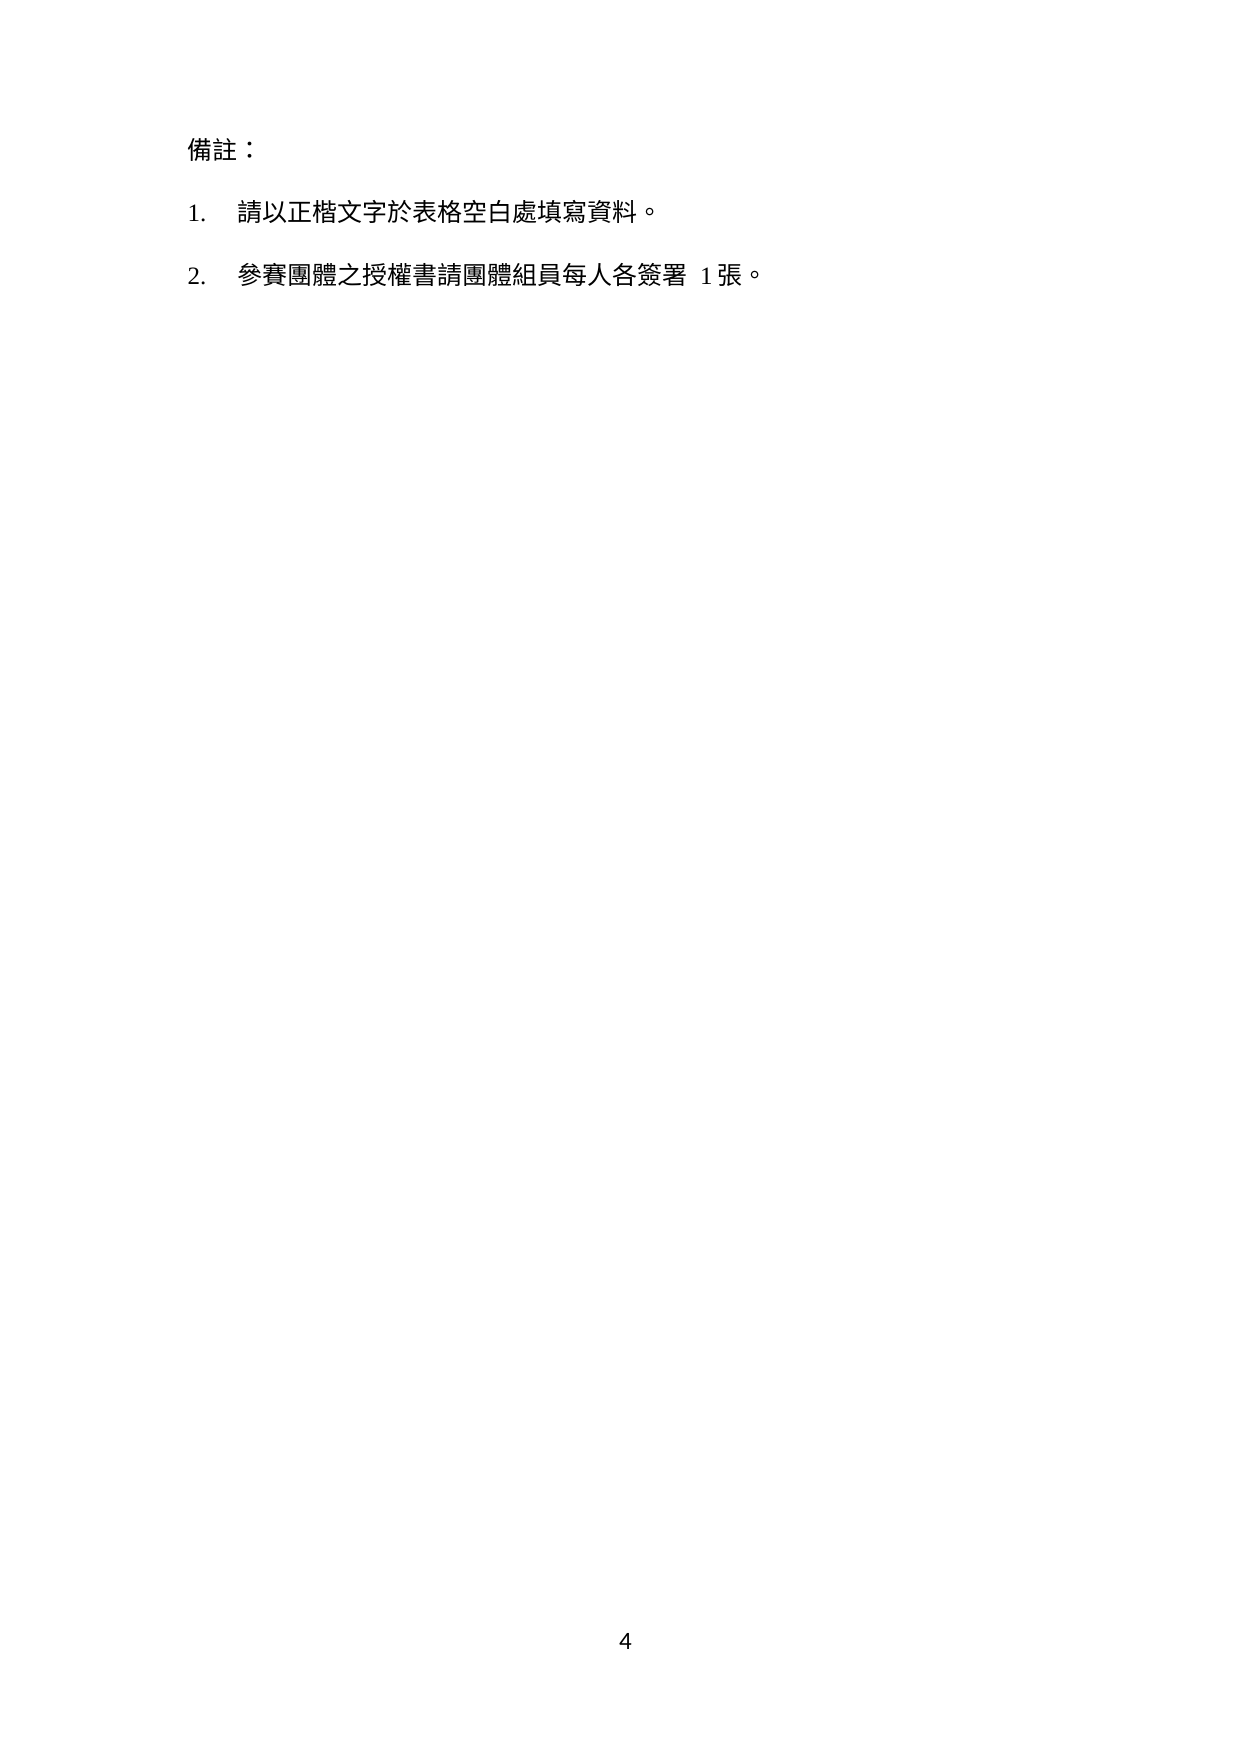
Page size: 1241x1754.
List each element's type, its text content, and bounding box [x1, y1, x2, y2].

list 請以正楷文字於表格空白處填寫資料。 [187, 169, 1053, 232]
list 參賽團體之授權書請團體組員每人各簽署 1張。 [187, 232, 1053, 294]
text 備註： [187, 107, 1053, 169]
